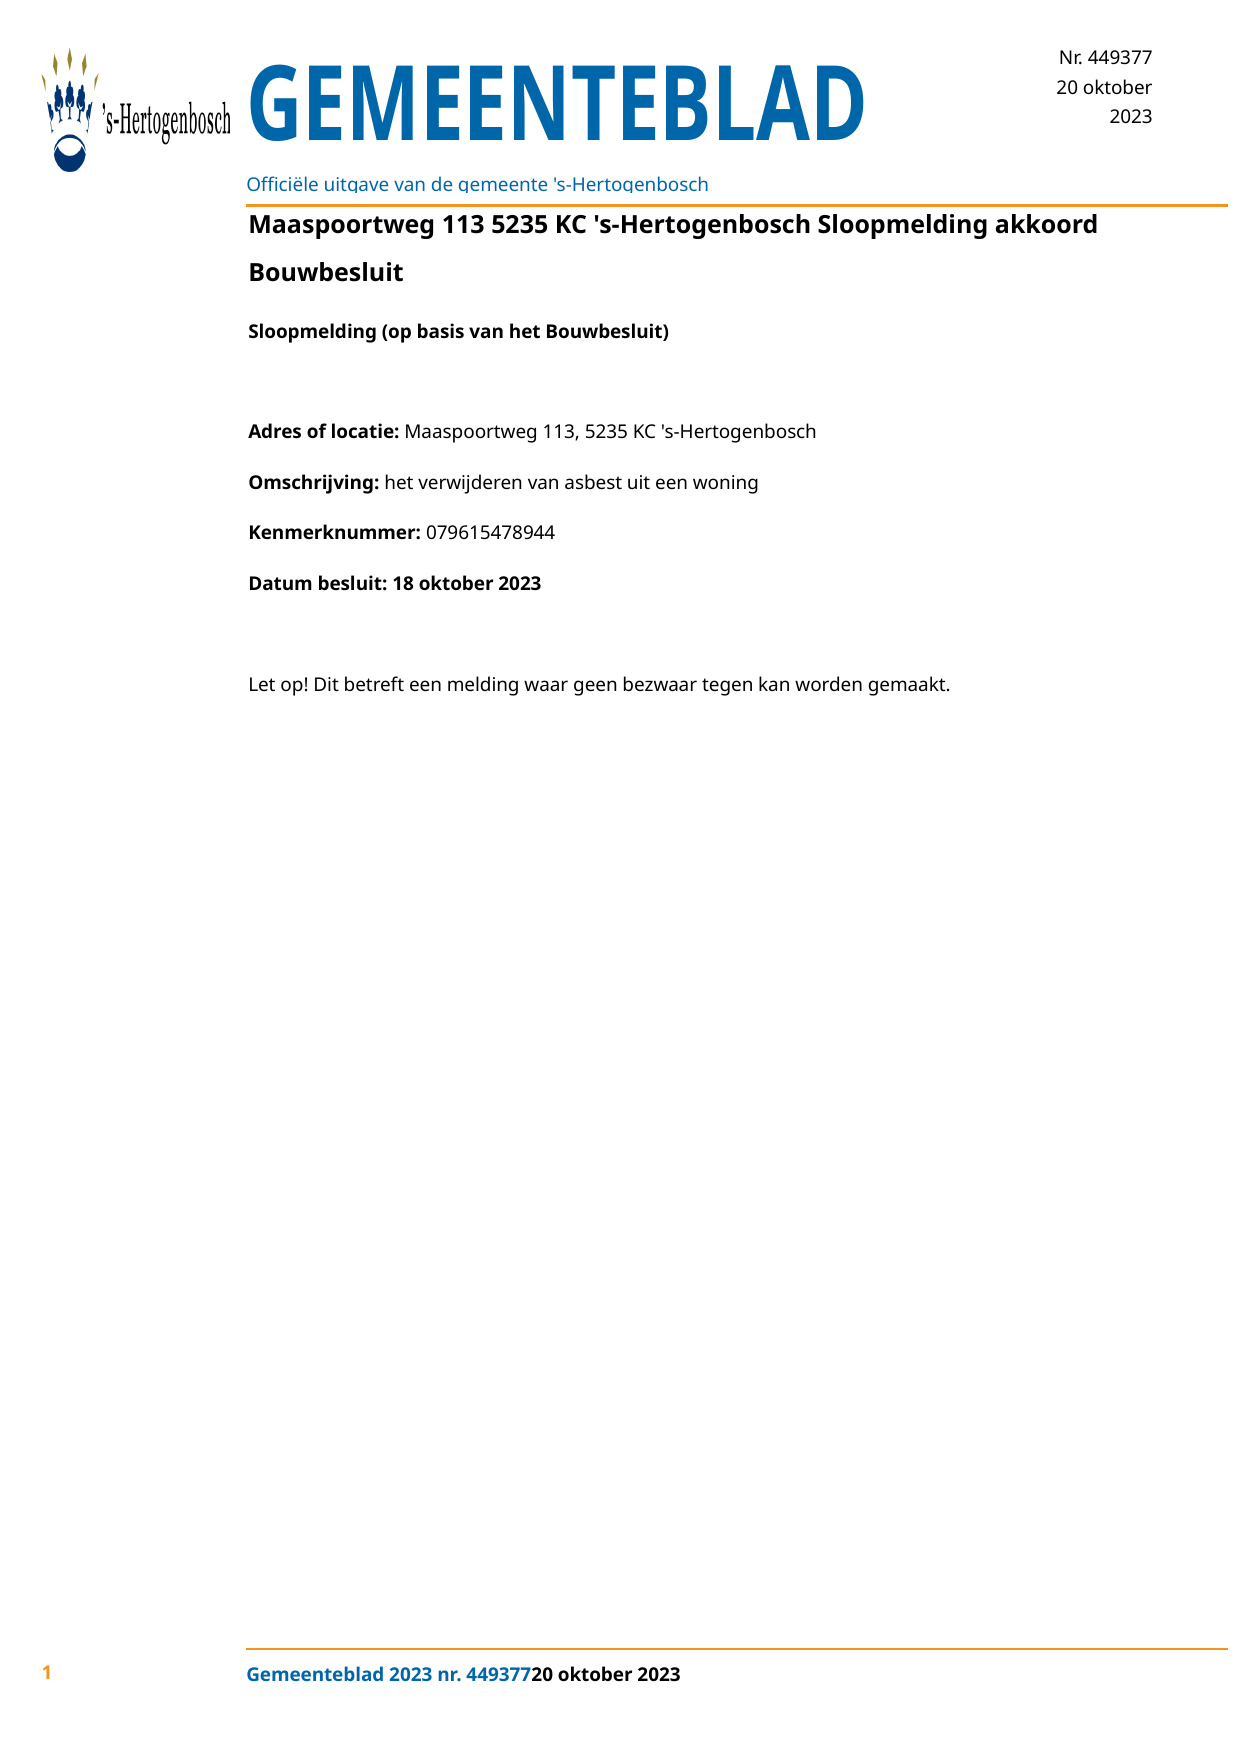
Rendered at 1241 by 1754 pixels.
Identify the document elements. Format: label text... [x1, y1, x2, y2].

text Kenmerknummer: 079615478944 [248, 519, 1152, 545]
text Datum besluit: 18 oktober 2023 [248, 570, 1152, 596]
text Omschrijving: het verwijderen van asbest uit een woning [248, 469, 1152, 495]
picture [41, 47, 231, 172]
text Adres of locatie: Maaspoortweg 113, 5235 KC 's-Hertogenbosch [248, 419, 1152, 444]
text Sloopmelding (op basis van het Bouwbesluit) [248, 318, 1152, 344]
text Let op! Dit betreft een melding waar geen bezwaar tegen kan worden gemaakt. [248, 671, 1152, 697]
text Maaspoortweg 113 5235 KC 's-Hertogenbosch Sloopmelding akkoord Bouwbesluit [248, 207, 1152, 288]
